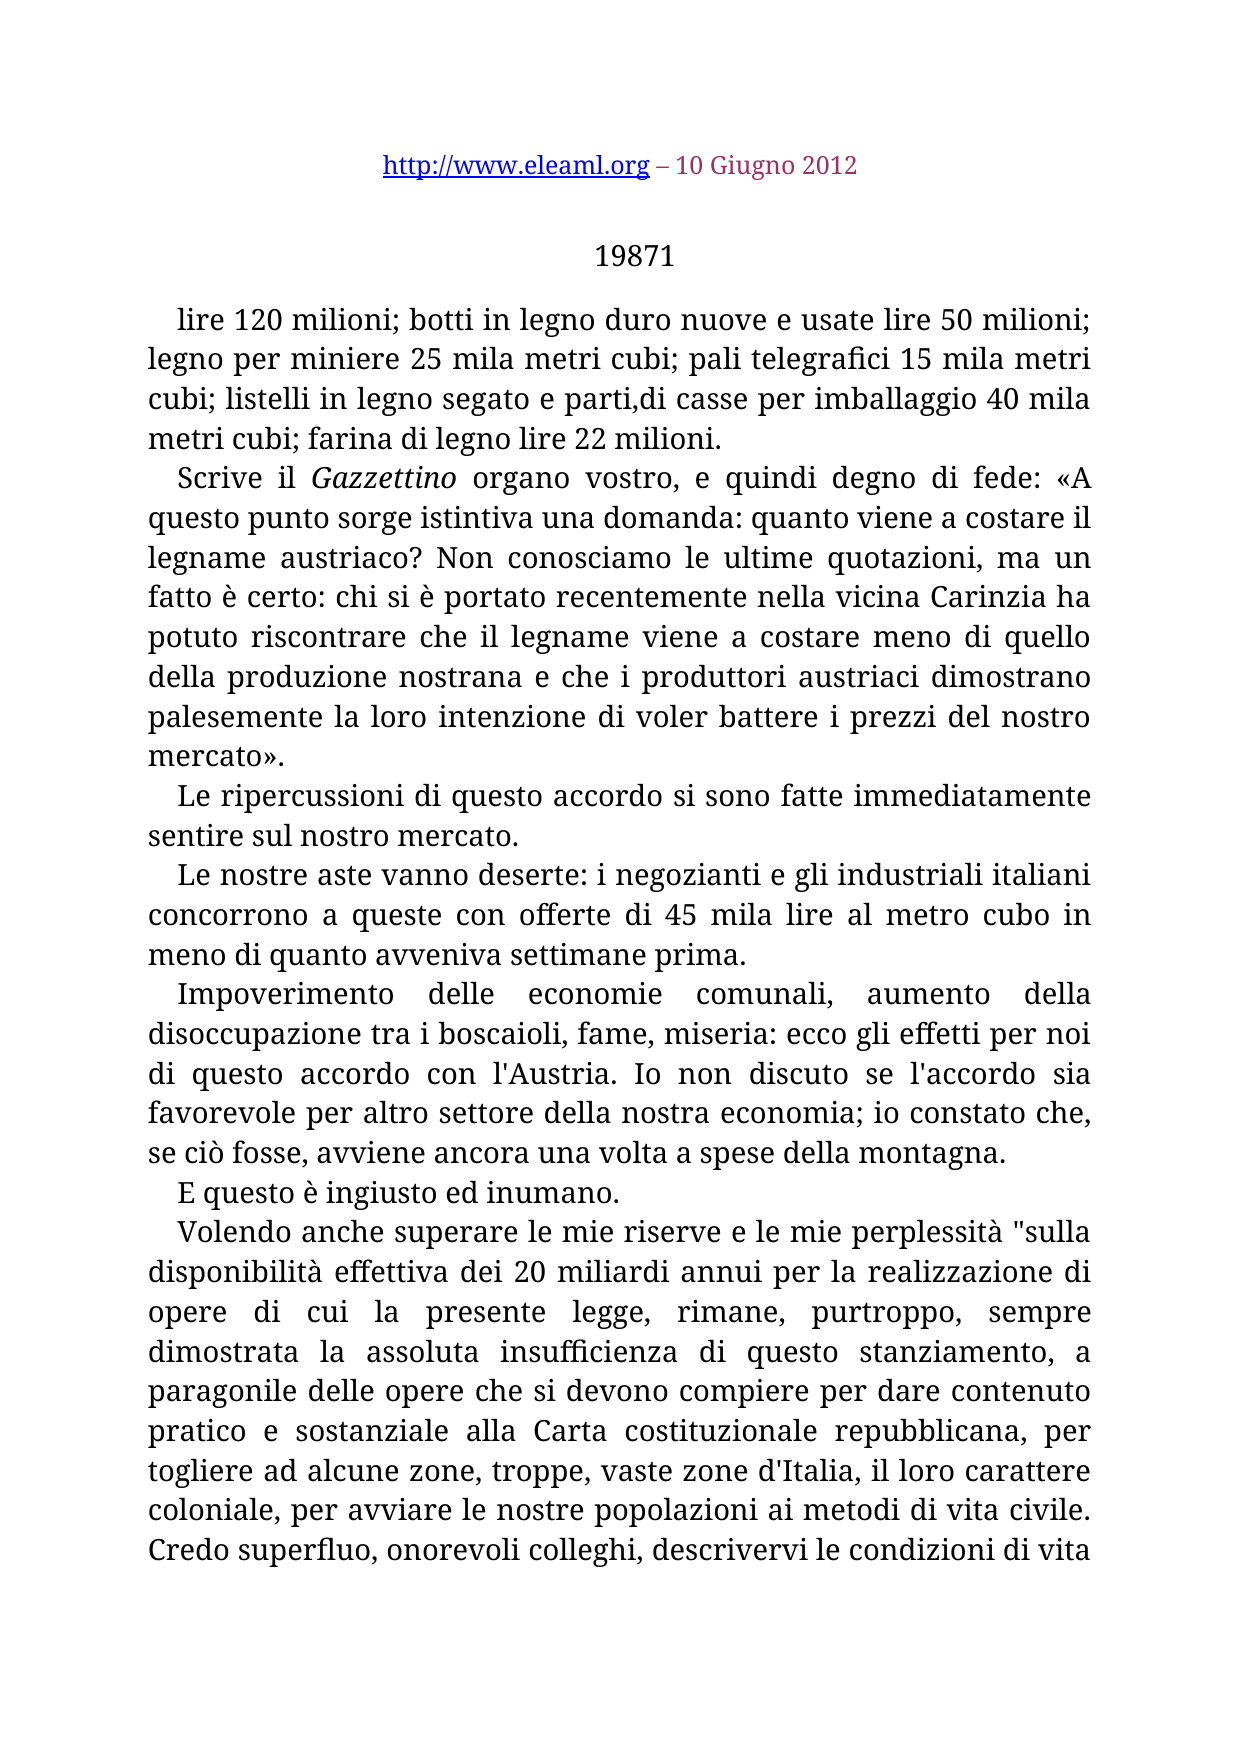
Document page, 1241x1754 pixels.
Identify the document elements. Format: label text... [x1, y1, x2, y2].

text Le nostre aste vanno deserte: i negozianti e gli industriali italiani concorrono a queste con offerte di 45 mila lire al metro cubo in meno di quanto avveniva settimane prima. [148, 854, 1093, 974]
text Le ripercussioni di questo accordo si sono fatte immediatamente sentire sul nostro mercato. [148, 775, 1093, 854]
text 19871 [148, 235, 1093, 275]
text E questo è ingiusto ed inumano. [148, 1172, 1093, 1212]
text Volendo anche superare le mie riserve e le mie perplessità "sulla disponibilità effettiva dei 20 miliardi annui per la realizzazione di opere di cui la presente legge, rimane, purtroppo, sempre dimostrata la assoluta insufficienza di questo stanziamento, a paragonile delle opere che si devono compiere per dare contenuto pratico e sostanziale alla Carta costituzionale repubblicana, per togliere ad alcune zone, troppe, vaste zone d'Italia, il loro carattere coloniale, per avviare le nostre popolazioni ai metodi di vita civile. Credo superfluo, onorevoli colleghi, descrivervi le condizioni di vita [148, 1212, 1093, 1569]
text lire 120 milioni; botti in legno duro nuove e usate lire 50 milioni; legno per miniere 25 mila metri cubi; pali telegrafici 15 mila metri cubi; listelli in legno segato e parti,di casse per imballaggio 40 mila metri cubi; farina di legno lire 22 milioni. [148, 299, 1093, 458]
text Scrive il Gazzettino organo vostro, e quindi degno di fede: «A questo punto sorge istintiva una domanda: quanto viene a costare il legname austriaco? Non conosciamo le ultime quotazioni, ma un fatto è certo: chi si è portato recentemente nella vicina Carinzia ha potuto riscontrare che il legname viene a costare meno di quello della produzione nostrana e che i produttori austriaci dimostrano palesemente la loro intenzione di voler battere i prezzi del nostro mercato». [148, 458, 1093, 775]
text Impoverimento delle economie comunali, aumento della disoccupazione tra i boscaioli, fame, miseria: ecco gli effetti per noi di questo accordo con l'Austria. Io non discuto se l'accordo sia favorevole per altro settore della nostra economia; io constato che, se ciò fosse, avviene ancora una volta a spese della montagna. [148, 974, 1093, 1172]
